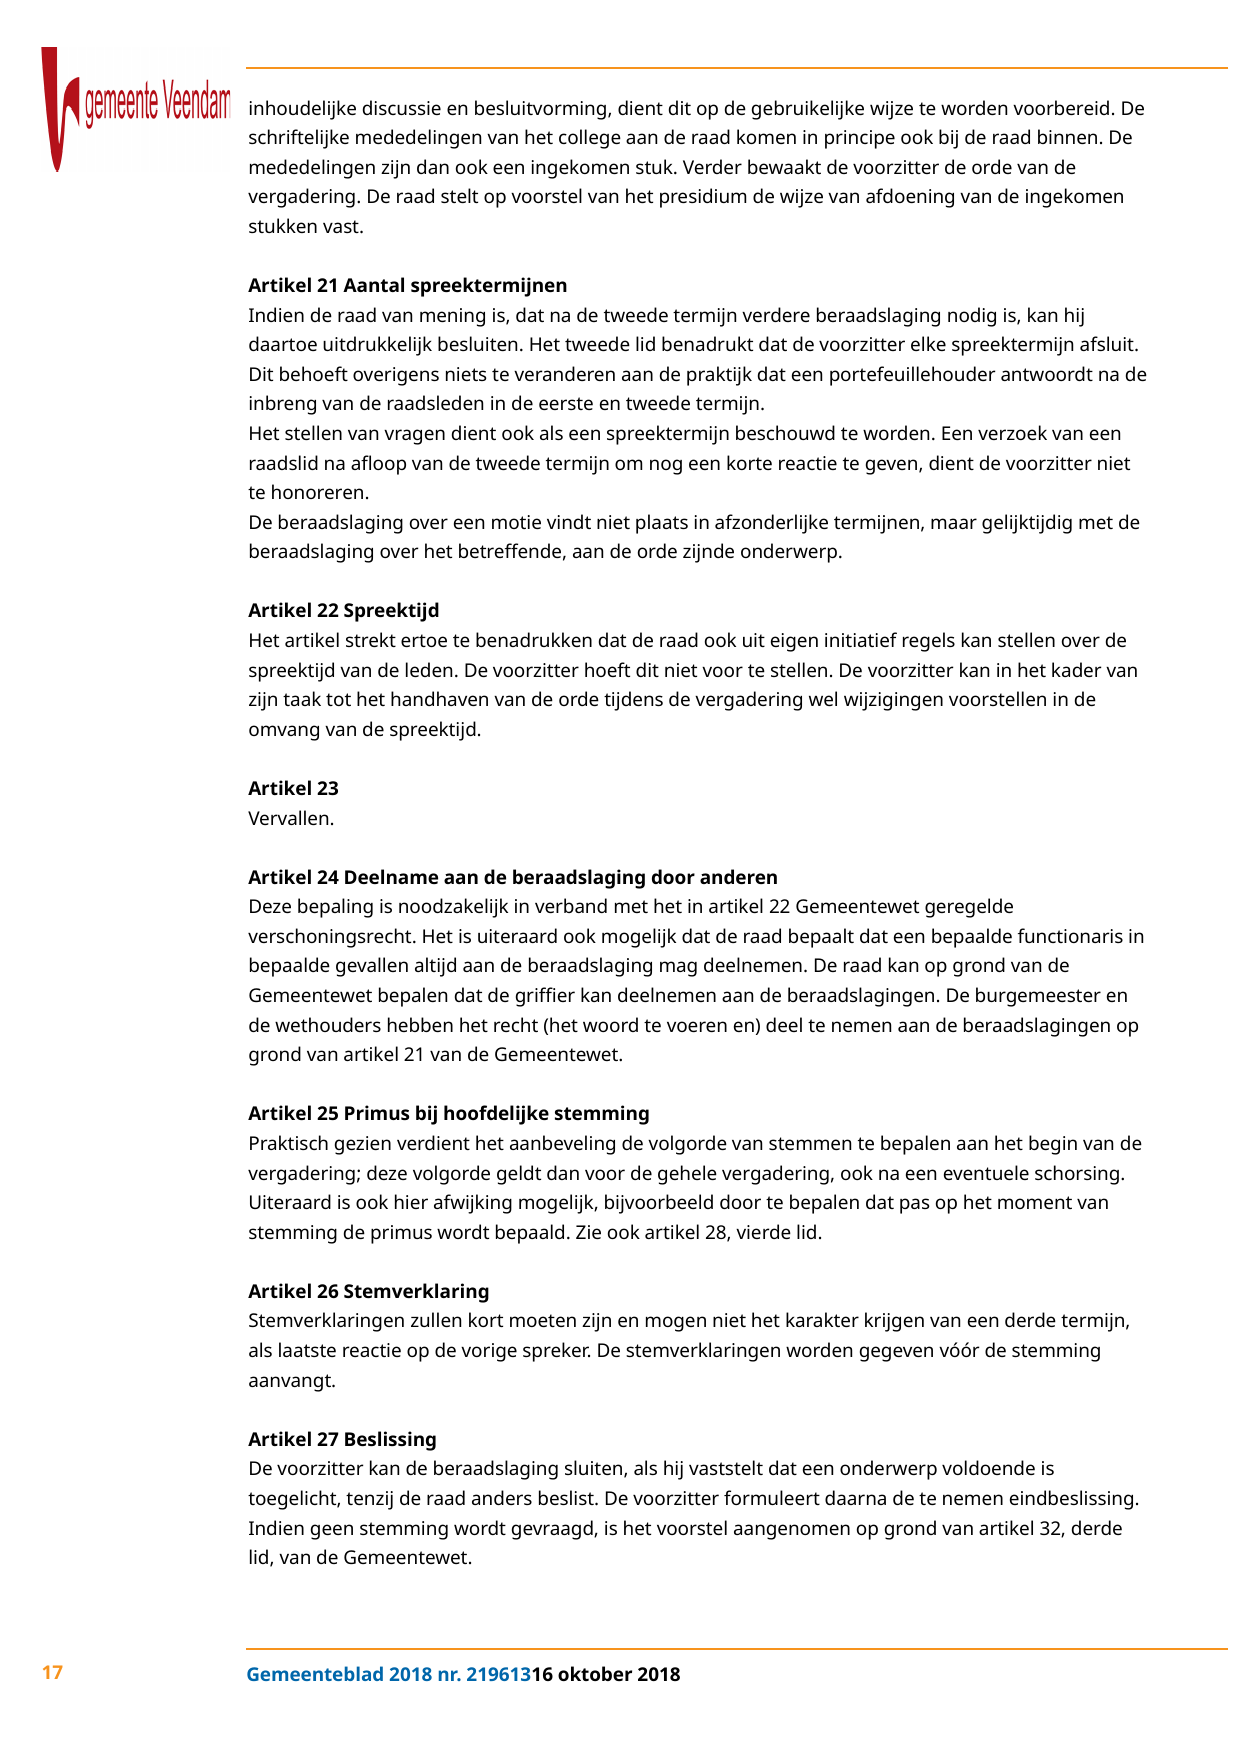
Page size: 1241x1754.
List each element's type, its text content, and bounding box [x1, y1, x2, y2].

text Artikel 23 [248, 775, 1152, 801]
text Artikel 25 Primus bij hoofdelijke stemming [248, 1101, 1152, 1126]
text Artikel 22 Spreektijd [248, 598, 1152, 623]
text Stemverklaringen zullen kort moeten zijn en mogen niet het karakter krijgen van een derde termijn, als laatste reactie op de vorige spreker. De stemverklaringen worden gegeven vóór de stemming aanvangt. [248, 1308, 1152, 1393]
text Deze bepaling is noodzakelijk in verband met het in artikel 22 Gemeentewet geregelde verschoningsrecht. Het is uiteraard ook mogelijk dat de raad bepaalt dat een bepaalde functionaris in bepaalde gevallen altijd aan de beraadslaging mag deelnemen. De raad kan op grond van de Gemeentewet bepalen dat de griffier kan deelnemen aan de beraadslagingen. De burgemeester en de wethouders hebben het recht (het woord te voeren en) deel te nemen aan de beraadslagingen op grond van artikel 21 van de Gemeentewet. [248, 893, 1152, 1067]
text Artikel 27 Beslissing [248, 1426, 1152, 1452]
text Indien de raad van mening is, dat na de tweede termijn verdere beraadslaging nodig is, kan hij daartoe uitdrukkelijk besluiten. Het tweede lid benadrukt dat de voorzitter elke spreektermijn afsluit. Dit behoeft overigens niets te veranderen aan de praktijk dat een portefeuillehouder antwoordt na de inbreng van de raadsleden in de eerste en tweede termijn. [248, 302, 1152, 416]
text Artikel 24 Deelname aan de beraadslaging door anderen [248, 864, 1152, 890]
text inhoudelijke discussie en besluitvorming, dient dit op de gebruikelijke wijze te worden voorbereid. De schriftelijke mededelingen van het college aan de raad komen in principe ook bij de raad binnen. De mededelingen zijn dan ook een ingekomen stuk. Verder bewaakt de voorzitter de orde van de vergadering. De raad stelt op voorstel van het presidium de wijze van afdoening van de ingekomen stukken vast. [248, 95, 1152, 239]
text Het stellen van vragen dient ook als een spreektermijn beschouwd te worden. Een verzoek van een raadslid na afloop van de tweede termijn om nog een korte reactie te geven, dient de voorzitter niet te honoreren. [248, 420, 1152, 505]
text De beraadslaging over een motie vindt niet plaats in afzonderlijke termijnen, maar gelijktijdig met de beraadslaging over het betreffende, aan de orde zijnde onderwerp. [248, 509, 1152, 564]
text Vervallen. [248, 805, 1152, 831]
text Het artikel strekt ertoe te benadrukken dat de raad ook uit eigen initiatief regels kan stellen over de spreektijd van de leden. De voorzitter hoeft dit niet voor te stellen. De voorzitter kan in het kader van zijn taak tot het handhaven van de orde tijdens de vergadering wel wijzigingen voorstellen in de omvang van de spreektijd. [248, 627, 1152, 742]
text Praktisch gezien verdient het aanbeveling de volgorde van stemmen te bepalen aan het begin van de vergadering; deze volgorde geldt dan voor de gehele vergadering, ook na een eventuele schorsing. Uiteraard is ook hier afwijking mogelijk, bijvoorbeeld door te bepalen dat pas op het moment van stemming de primus wordt bepaald. Zie ook artikel 28, vierde lid. [248, 1130, 1152, 1245]
text Artikel 26 Stemverklaring [248, 1278, 1152, 1304]
text De voorzitter kan de beraadslaging sluiten, als hij vaststelt dat een onderwerp voldoende is toegelicht, tenzij de raad anders beslist. De voorzitter formuleert daarna de te nemen eindbeslissing. Indien geen stemming wordt gevraagd, is het voorstel aangenomen op grond van artikel 32, derde lid, van de Gemeentewet. [248, 1456, 1152, 1570]
picture [41, 47, 231, 172]
text Artikel 21 Aantal spreektermijnen [248, 272, 1152, 298]
